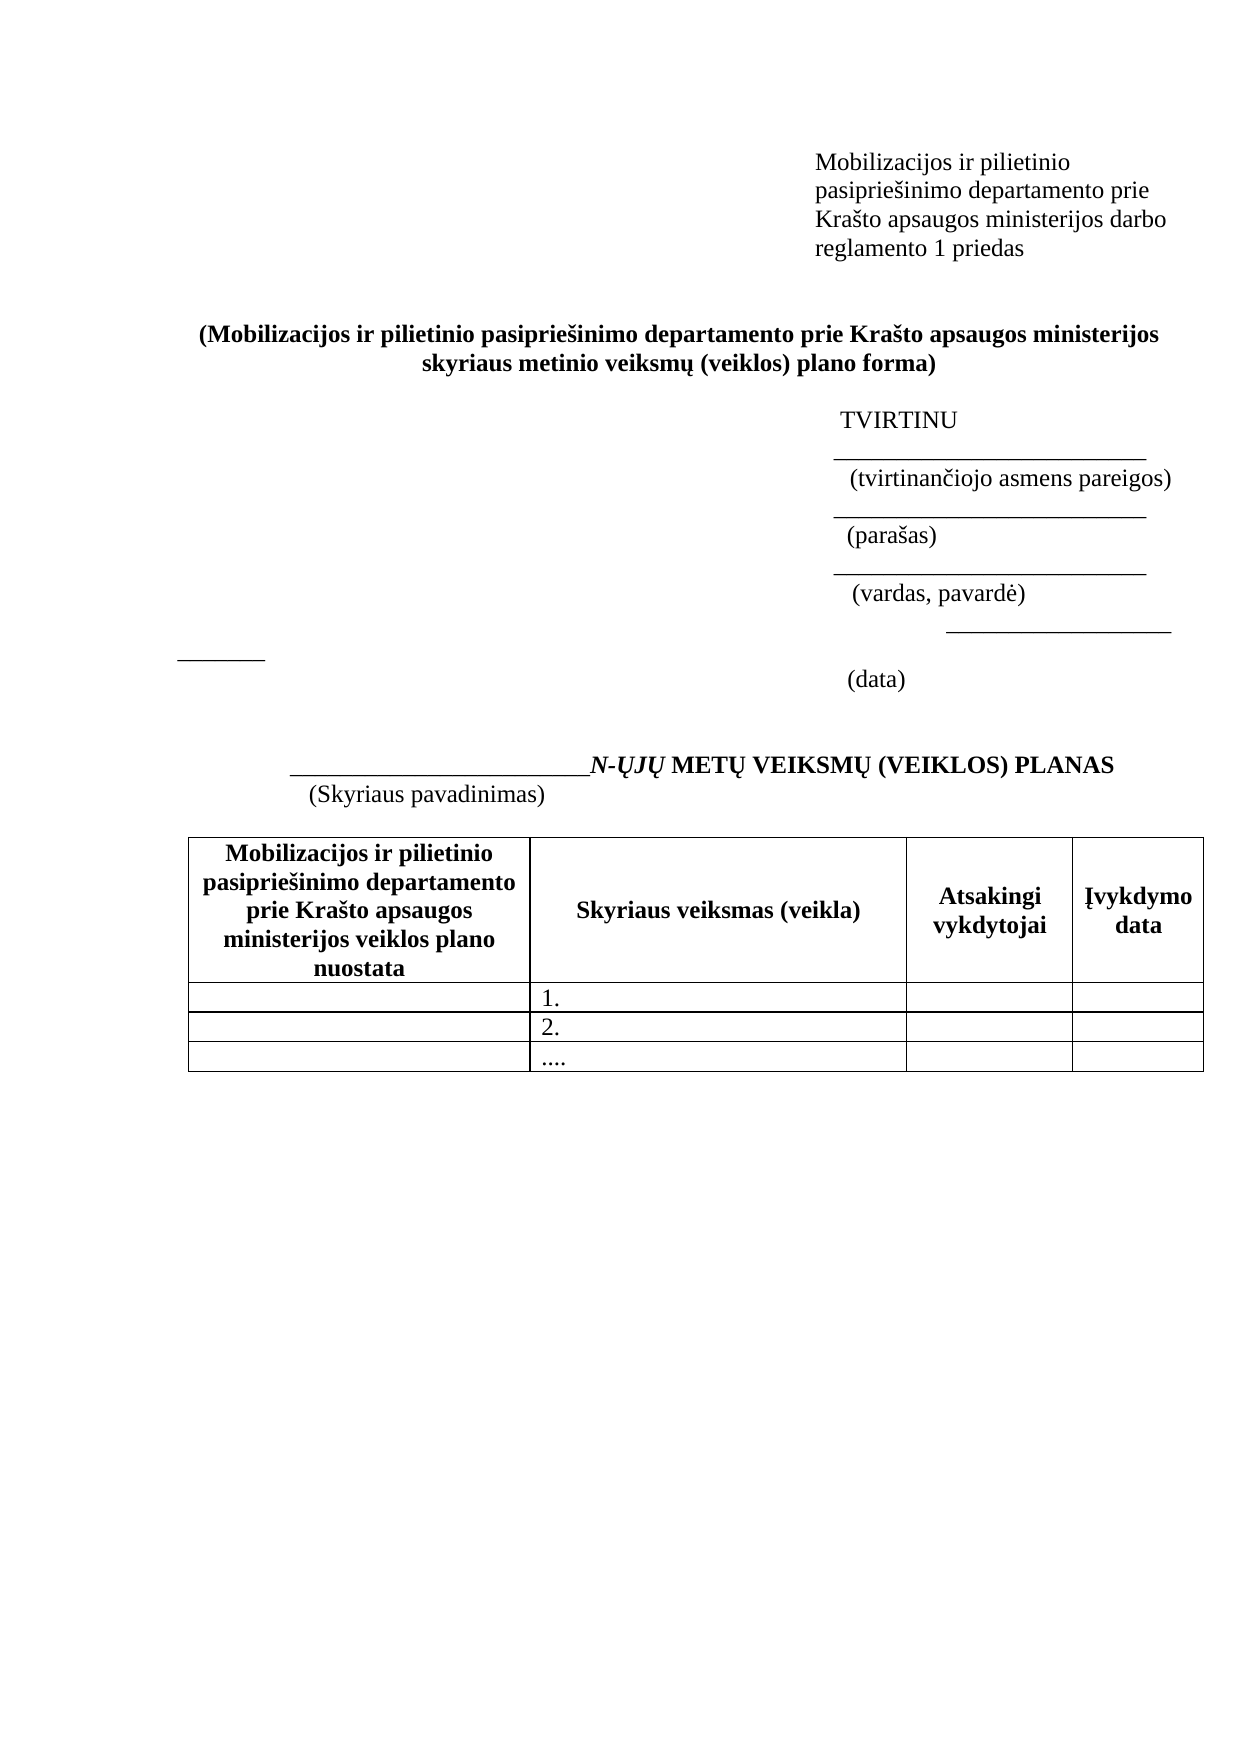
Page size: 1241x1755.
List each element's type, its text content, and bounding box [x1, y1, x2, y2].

table_cell [189, 1042, 529, 1071]
table_cell [1073, 983, 1203, 1011]
text TVIRTINU [177, 406, 1181, 434]
table_header Įvykdymo data [1073, 838, 1203, 982]
text (Skyriaus pavadinimas) [290, 779, 1181, 808]
table_cell 1. [531, 983, 906, 1011]
table_header Atsakingi vykdytojai [907, 838, 1072, 982]
table_cell [907, 1013, 1072, 1041]
table_cell [189, 983, 529, 1011]
text _________________________ [177, 607, 1181, 664]
table_cell 2. [531, 1013, 906, 1041]
table_cell [1073, 1042, 1203, 1071]
text (vardas, pavardė) [177, 578, 1181, 607]
table_cell [907, 1042, 1072, 1071]
text a [1179, 1072, 1240, 1101]
text (tvirtinančiojo asmens pareigos) [177, 463, 1181, 492]
table_cell [1073, 1013, 1203, 1041]
table_cell [189, 1013, 529, 1041]
text ________________________N-ŲJŲ METŲ VEIKSMŲ (VEIKLOS) PLANAS [290, 751, 1181, 779]
text (data) [177, 664, 1181, 693]
table_cell .... [531, 1042, 906, 1071]
text _________________________ [177, 434, 1181, 463]
text Mobilizacijos ir pilietinio pasipriešinimo departamento prie Krašto apsaugos ministerijos darbo reglamento 1 priedas [815, 147, 1181, 262]
table_cell [907, 983, 1072, 1011]
text (parašas) [177, 521, 1181, 549]
text (Mobilizacijos ir pilietinio pasipriešinimo departamento prie Krašto apsaugos ministerijos skyriaus metinio veiksmų (veiklos) plano forma) [177, 319, 1181, 377]
table_header Skyriaus veiksmas (veikla) [531, 838, 906, 982]
text _________________________ [177, 492, 1181, 521]
text _________________________ [177, 549, 1181, 578]
table_header Mobilizacijos ir pilietinio pasipriešinimo departamento prie Krašto apsaugos ministerijos veiklos plano nuostata [189, 838, 529, 982]
